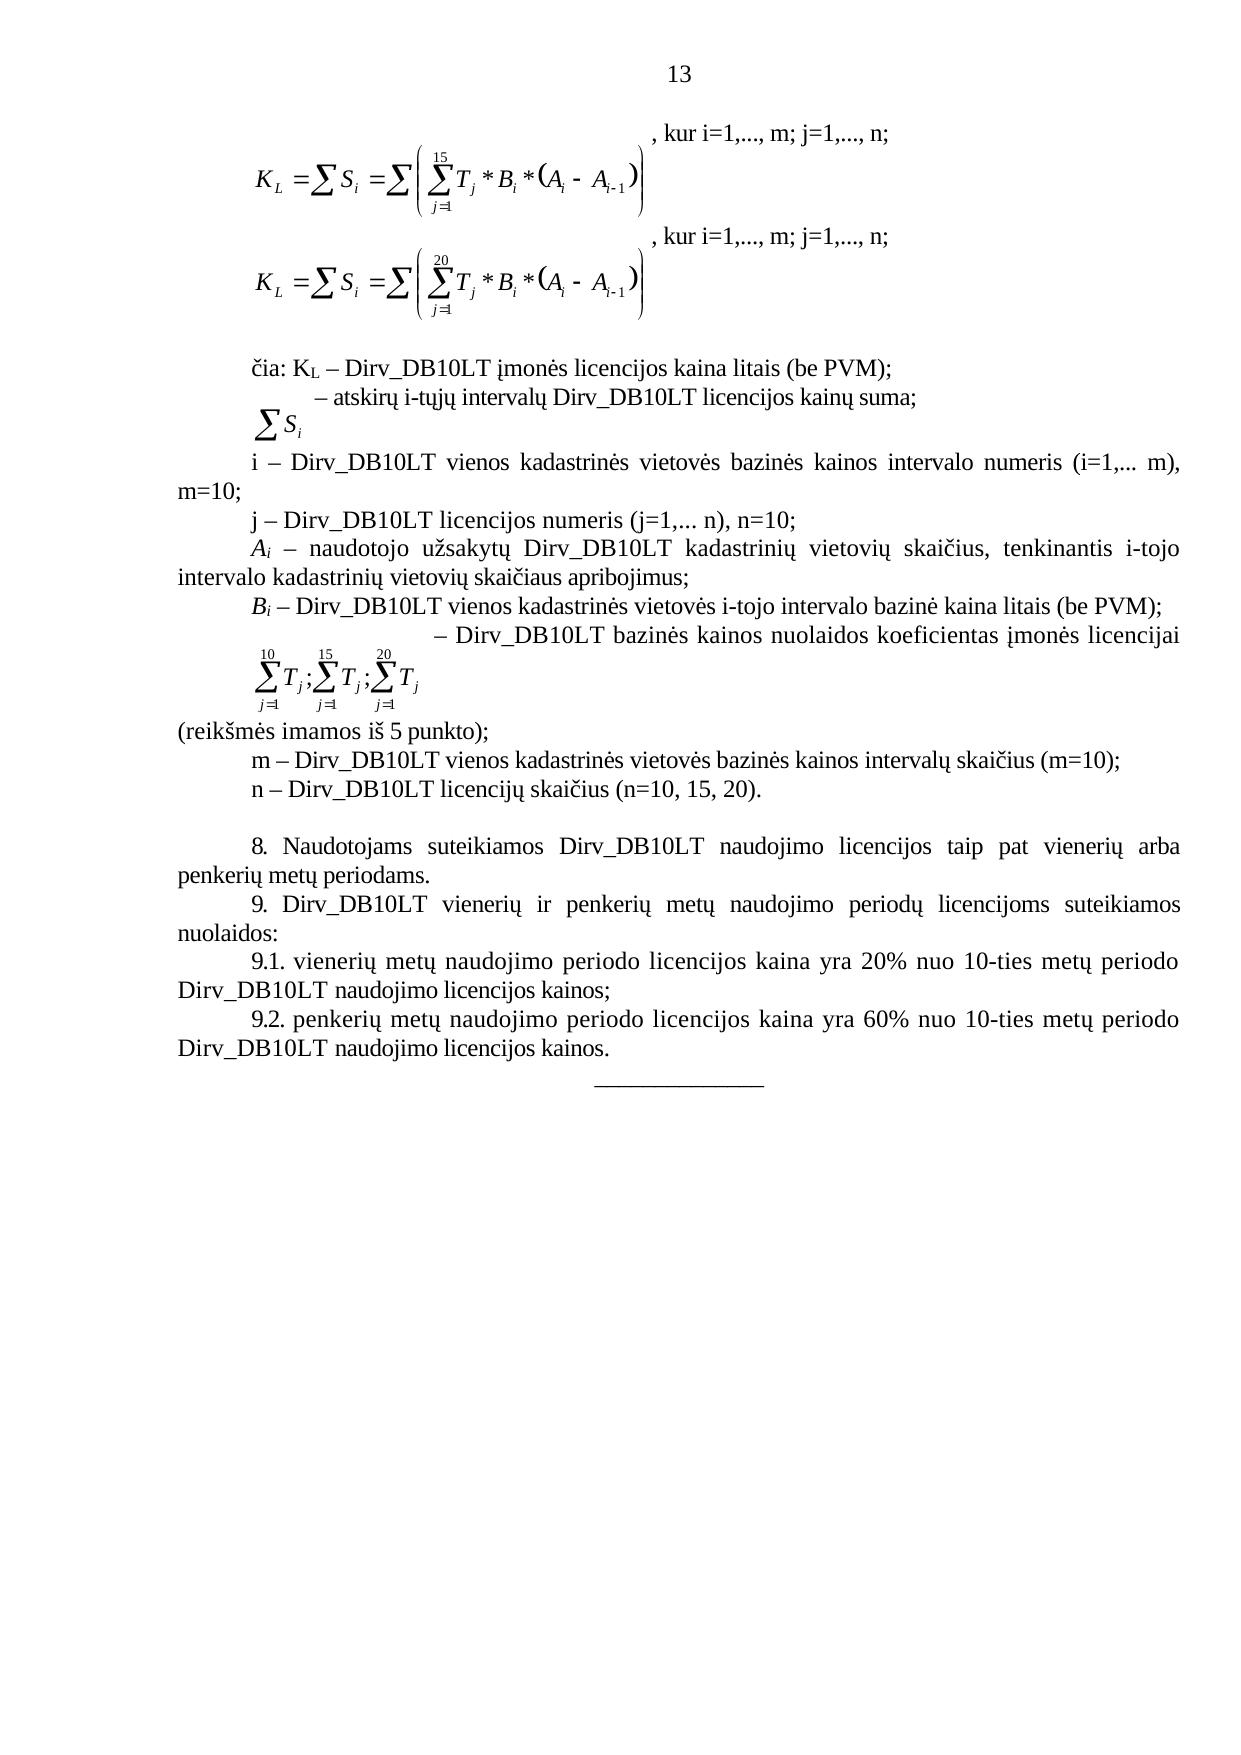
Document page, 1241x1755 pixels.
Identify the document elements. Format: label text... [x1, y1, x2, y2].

text m – Dirv_DB10LT vienos kadastrinės vietovės bazinės kainos intervalų skaičius (m=10); [177, 745, 1181, 774]
text Bi – Dirv_DB10LT vienos kadastrinės vietovės i-tojo intervalo bazinė kaina litais (be PVM); [177, 591, 1181, 620]
text i – Dirv_DB10LT vienos kadastrinės vietovės bazinės kainos intervalo numeris (i=1,... m), m=10; [177, 447, 1181, 505]
text Ai – naudotojo užsakytų Dirv_DB10LT kadastrinių vietovių skaičius, tenkinantis i-tojo intervalo kadastrinių vietovių skaičiaus apribojimus; [177, 533, 1181, 591]
text 8. Naudotojams suteikiamos Dirv_DB10LT naudojimo licencijos taip pat vienerių arba penkerių metų periodams. [177, 831, 1181, 889]
text 9.2. penkerių metų naudojimo periodo licencijos kaina yra 60% nuo 10-ties metų periodo Dirv_DB10LT naudojimo licencijos kainos. [177, 1004, 1181, 1061]
text n – Dirv_DB10LT licencijų skaičius (n=10, 15, 20). [177, 774, 1181, 803]
text 9.1. vienerių metų naudojimo periodo licencijos kaina yra 20% nuo 10-ties metų periodo Dirv_DB10LT naudojimo licencijos kainos; [177, 946, 1181, 1004]
text , kur i=1,..., m; j=1,..., n; [177, 221, 1181, 324]
text čia: KL – Dirv_DB10LT įmonės licencijos kaina litais (be PVM); [177, 353, 1181, 382]
text j – Dirv_DB10LT licencijos numeris (j=1,... n), n=10; [177, 505, 1181, 533]
text – atskirų i-tųjų intervalų Dirv_DB10LT licencijos kainų suma; [177, 382, 1181, 447]
text 9. Dirv_DB10LT vienerių ir penkerių metų naudojimo periodų licencijoms suteikiamos nuolaidos: [177, 889, 1181, 946]
text – Dirv_DB10LT bazinės kainos nuolaidos koeficientas įmonės licencijai (reikšmės imamos iš 5 punkto); [177, 620, 1181, 745]
text , kur i=1,..., m; j=1,..., n; [177, 118, 1181, 221]
text ______________ [177, 1061, 1181, 1090]
